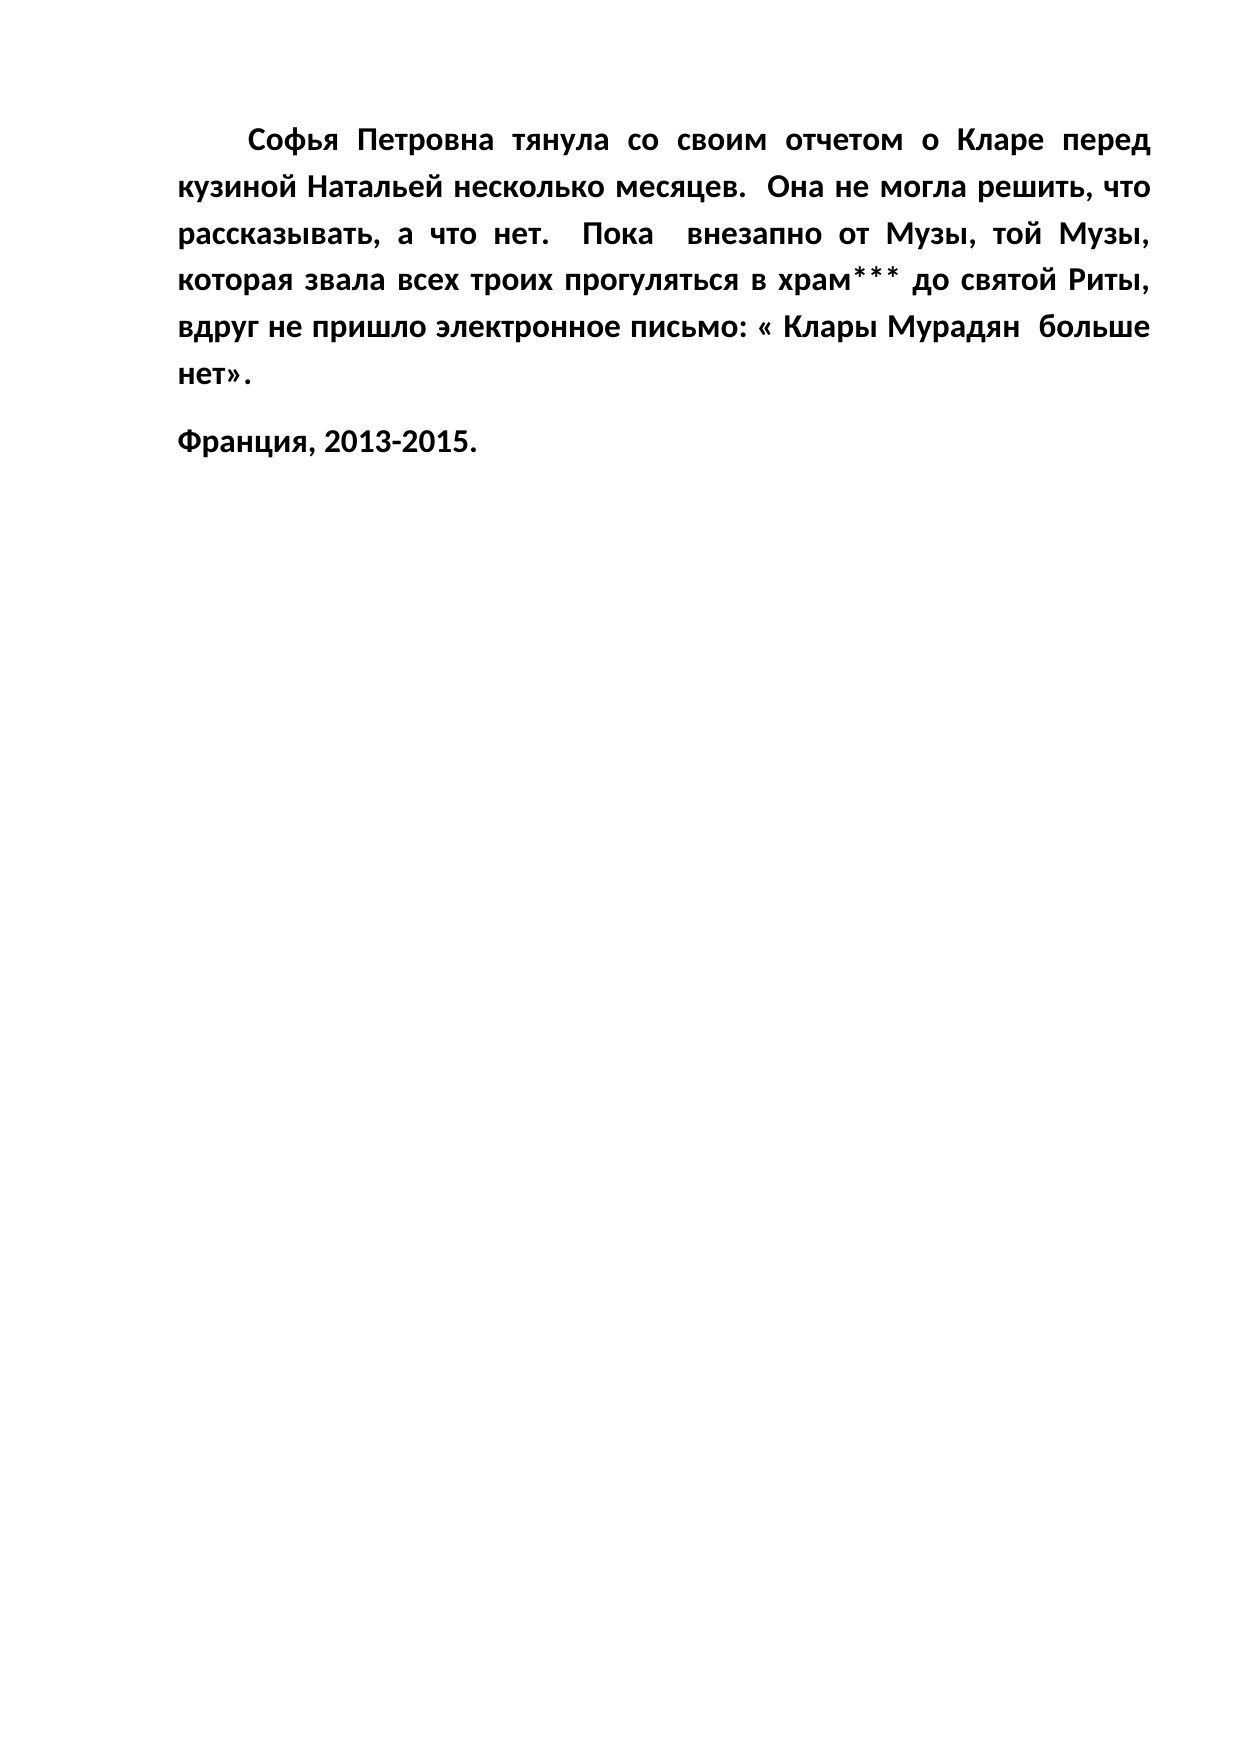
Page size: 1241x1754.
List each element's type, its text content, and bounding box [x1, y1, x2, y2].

text Софья Петровна тянула со своим отчетом о Кларе перед кузиной Натальей несколько месяцев. Она не могла решить, что рассказывать, а что нет. Пока внезапно от Музы, той Музы, которая звала всех троих прогуляться в храм*** до святой Риты, вдруг не пришло электронное письмо: « Клары Мурадян больше нет». [177, 118, 1152, 393]
text Франция, 2013-2015. [177, 419, 1152, 460]
